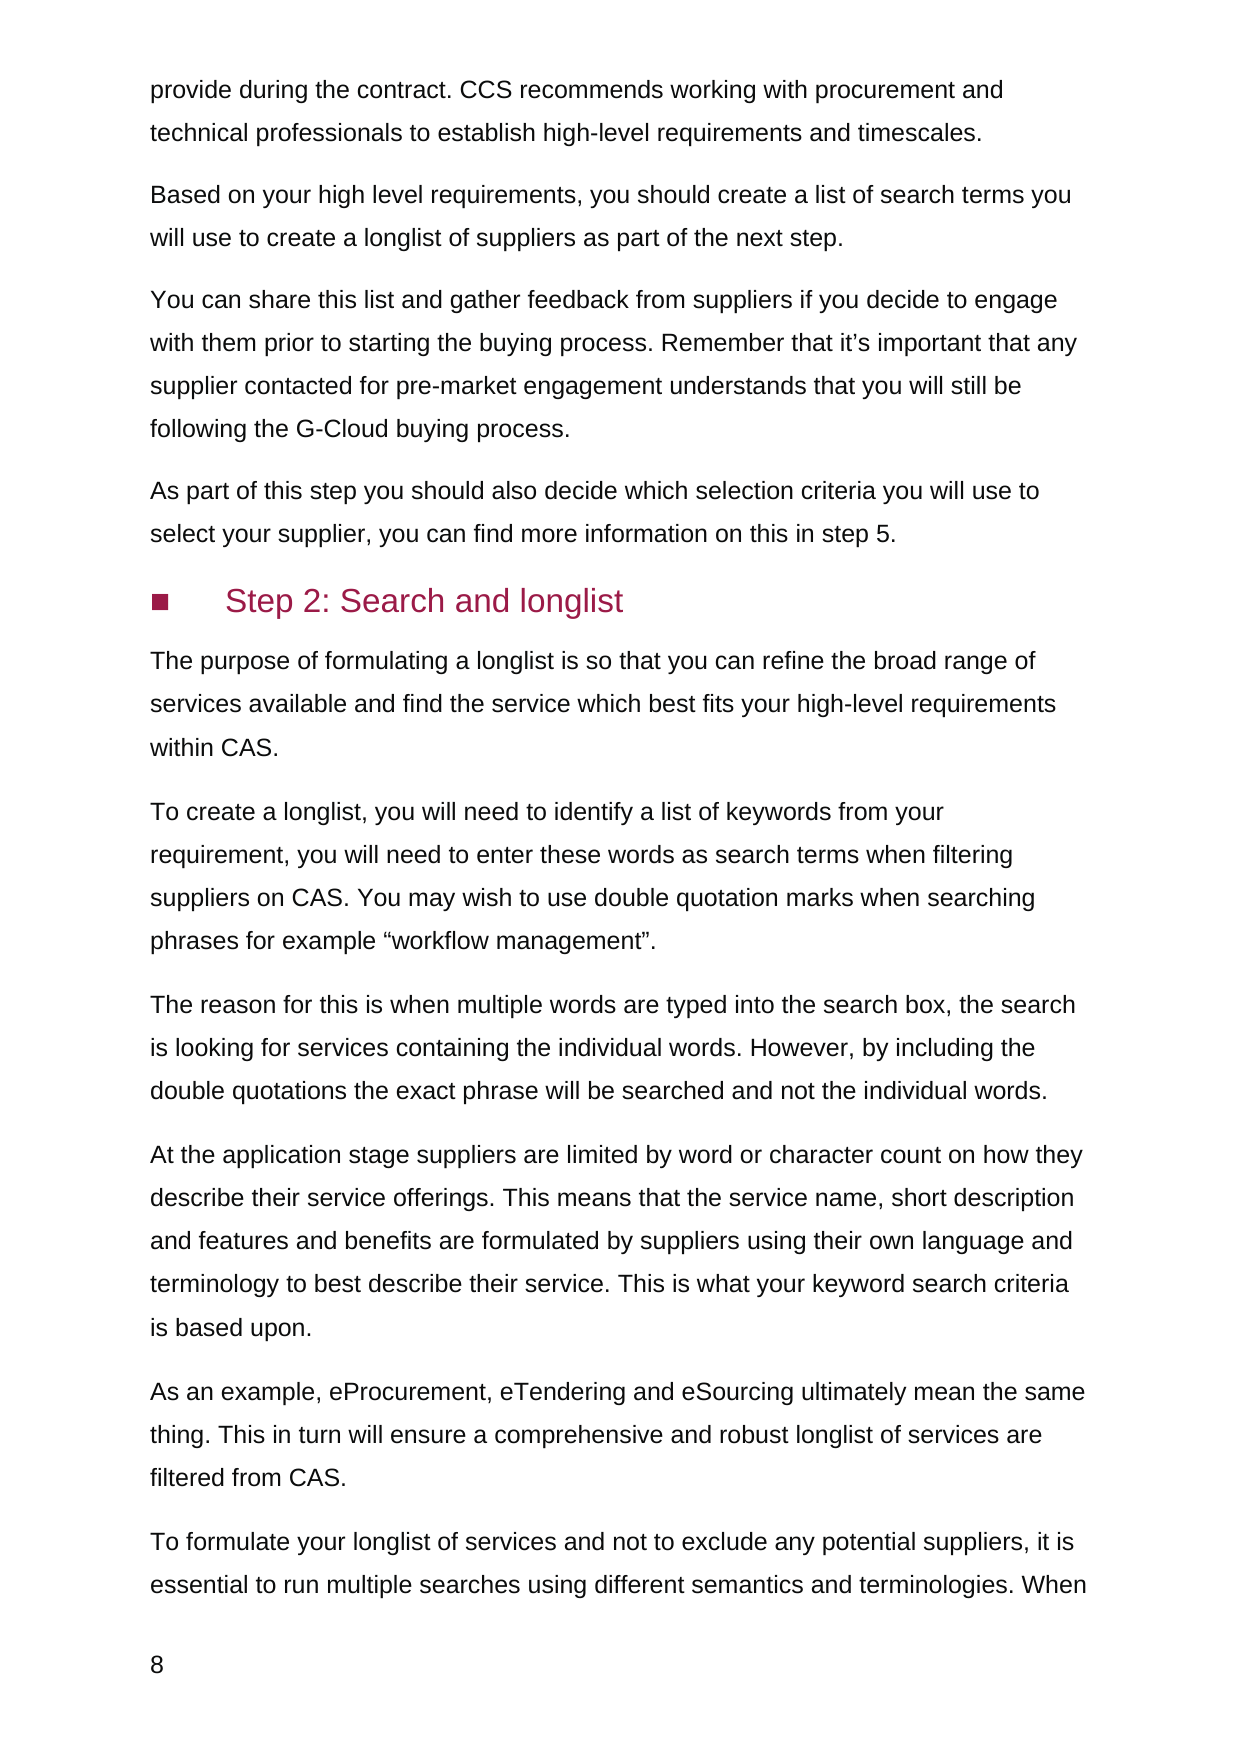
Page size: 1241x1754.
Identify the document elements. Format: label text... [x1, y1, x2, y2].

text As part of this step you should also decide which selection criteria you will use to select your supplier, you can find more information on this in step 5. [150, 476, 1090, 548]
text To create a longlist, you will need to identify a list of keywords from your requirement, you will need to enter these words as search terms when filtering suppliers on CAS. You may wish to use double quotation marks when searching phrases for example “workflow management”. [150, 796, 1090, 954]
text provide during the contract. CCS recommends working with procurement and technical professionals to establish high-level requirements and timescales. [150, 75, 1090, 147]
text At the application stage suppliers are limited by word or character count on how they describe their service offerings. This means that the service name, short description and features and benefits are formulated by suppliers using their own language and terminology to best describe their service. This is what your keyword search criteria is based upon. [150, 1140, 1090, 1341]
text The purpose of formulating a longlist is so that you can refine the broad range of services available and find the service which best fits your high-level requirements within CAS. [150, 646, 1090, 761]
subtitle Step 2: Search and longlist [150, 581, 1090, 620]
text The reason for this is when multiple words are typed into the search box, the search is looking for services containing the individual words. However, by including the double quotations the exact phrase will be searched and not the individual words. [150, 990, 1090, 1105]
text Based on your high level requirements, you should create a list of search terms you will use to create a longlist of suppliers as part of the next step. [150, 180, 1090, 252]
text To formulate your longlist of services and not to exclude any potential suppliers, it is essential to run multiple searches using different semantics and terminologies. When [150, 1527, 1090, 1598]
text You can share this list and gather feedback from suppliers if you decide to engage with them prior to starting the buying process. Remember that it’s important that any supplier contacted for pre-market engagement understands that you will still be following the G-Cloud buying process. [150, 285, 1090, 443]
text As an example, eProcurement, eTendering and eSourcing ultimately mean the same thing. This in turn will ensure a comprehensive and robust longlist of services are filtered from CAS. [150, 1376, 1090, 1491]
